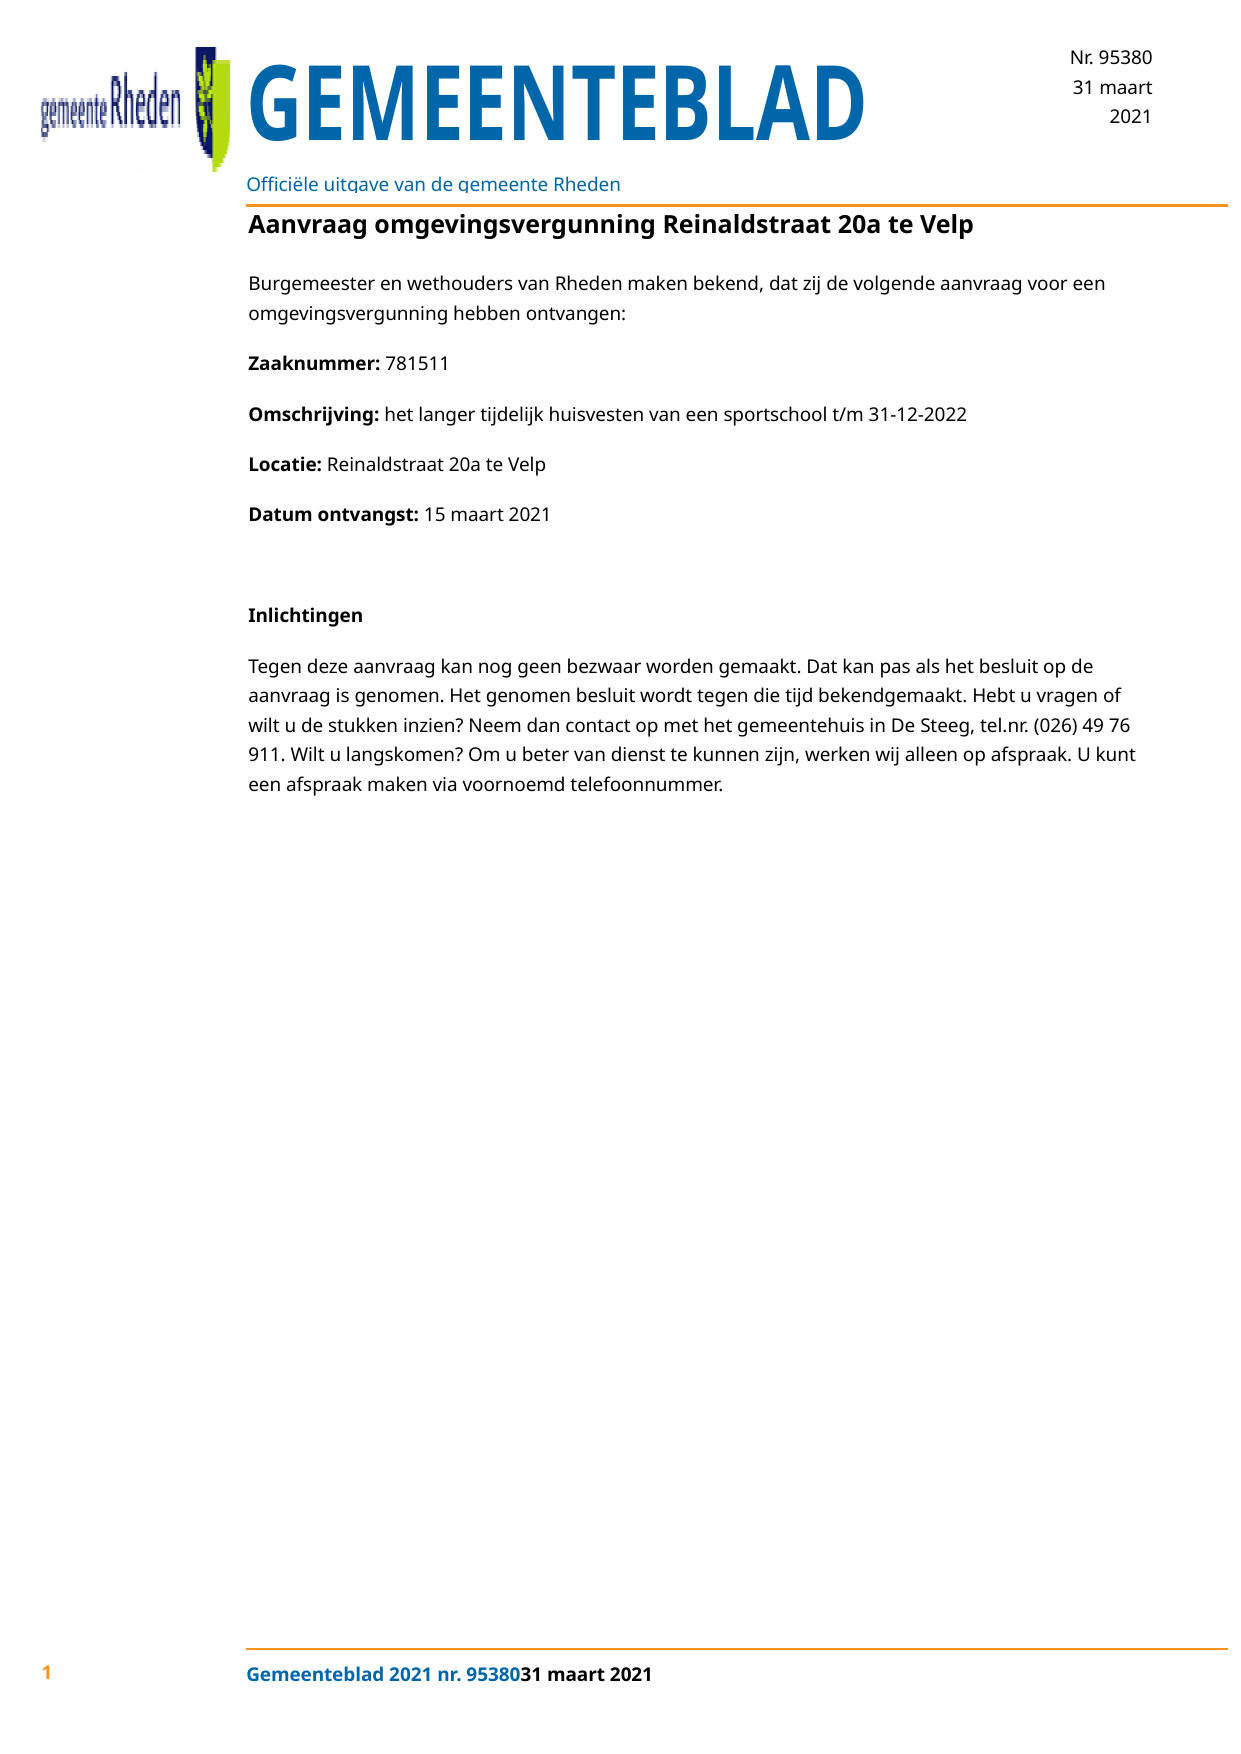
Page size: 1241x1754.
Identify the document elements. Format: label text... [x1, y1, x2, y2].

text Locatie: Reinaldstraat 20a te Velp [248, 451, 1152, 477]
text Datum ontvangst: 15 maart 2021 [248, 502, 1152, 527]
text Burgemeester en wethouders van Rheden maken bekend, dat zij de volgende aanvraag voor een omgevingsvergunning hebben ontvangen: [248, 270, 1152, 326]
text Aanvraag omgevingsvergunning Reinaldstraat 20a te Velp [248, 207, 1152, 241]
picture [41, 47, 231, 172]
text Omschrijving: het langer tijdelijk huisvesten van een sportschool t/m 31-12-2022 [248, 401, 1152, 426]
text Inlichtingen [248, 602, 1152, 628]
text Tegen deze aanvraag kan nog geen bezwaar worden gemaakt. Dat kan pas als het besluit op de aanvraag is genomen. Het genomen besluit wordt tegen die tijd bekendgemaakt. Hebt u vragen of wilt u de stukken inzien? Neem dan contact op met het gemeentehuis in De Steeg, tel.nr. (026) 49 76 911. Wilt u langskomen? Om u beter van dienst te kunnen zijn, werken wij alleen op afspraak. U kunt een afspraak maken via voornoemd telefoonnummer. [248, 653, 1152, 797]
text Zaaknummer: 781511 [248, 350, 1152, 376]
